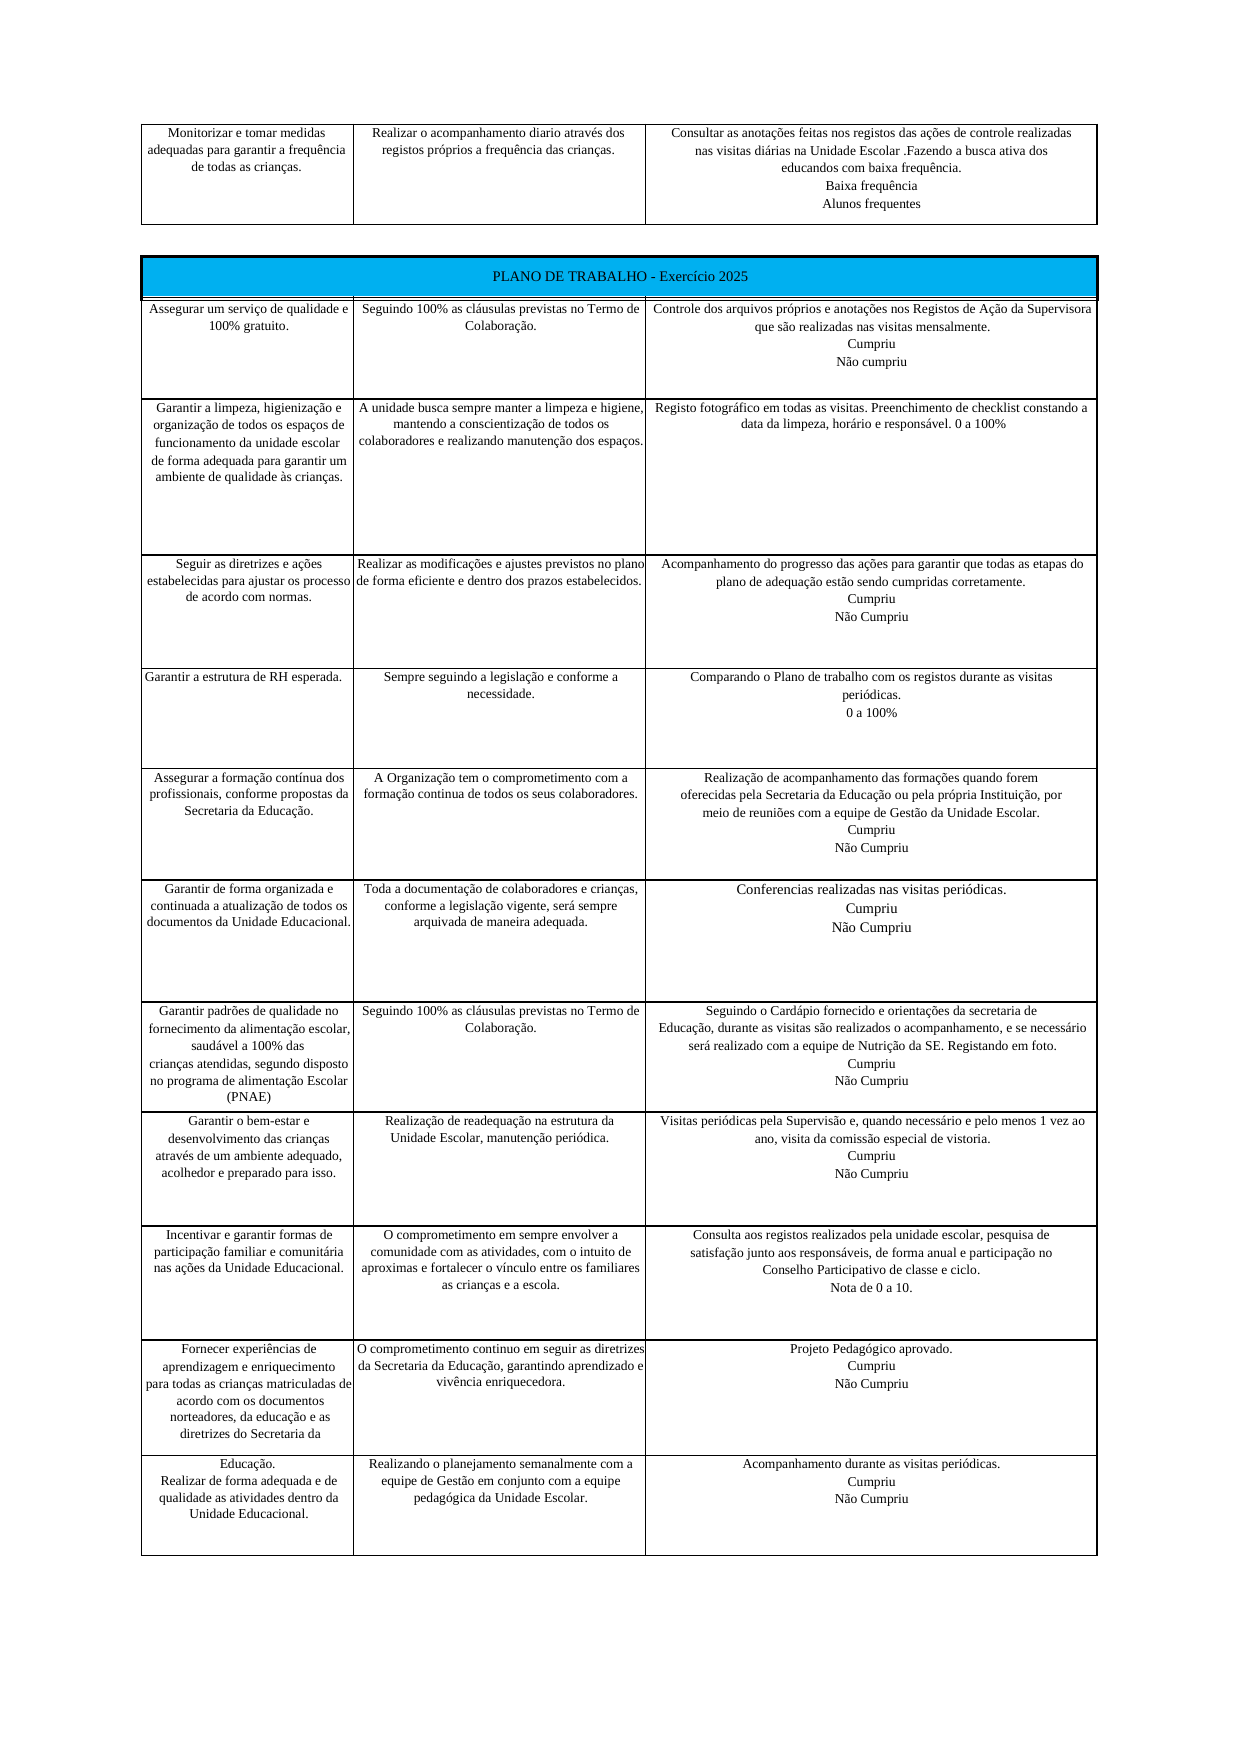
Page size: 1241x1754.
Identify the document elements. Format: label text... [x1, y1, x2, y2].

table_cell Seguindo 100% as cláusulas previstas no Termo de Colaboração. [354, 301, 645, 398]
table_cell Controle dos arquivos próprios e anotações nos Registos de Ação da Supervisora que são realizadas nas visitas mensalmente. Cumpriu Não cumpriu [646, 301, 1096, 398]
table_cell Realizar o acompanhamento diario através dos registos próprios a frequência das crianças. [354, 125, 645, 224]
table_cell Fornecer experiências de aprendizagem e enriquecimento para todas as crianças matriculadas de acordo com os documentos norteadores, da educação e as diretrizes do Secretaria da [142, 1341, 353, 1454]
table_cell Educação. Realizar de forma adequada e de qualidade as atividades dentro da Unidade Educacional. [142, 1456, 353, 1555]
table_cell O comprometimento continuo em seguir as diretrizes da Secretaria da Educação, garantindo aprendizado e vivência enriquecedora. [354, 1341, 645, 1454]
table_cell Visitas periódicas pela Supervisão e, quando necessário e pelo menos 1 vez ao ano, visita da comissão especial de vistoria. Cumpriu Não Cumpriu [646, 1113, 1096, 1225]
table_cell Garantir o bem-estar e desenvolvimento das crianças através de um ambiente adequado, acolhedor e preparado para isso. [142, 1113, 353, 1225]
table_cell Acompanhamento durante as visitas periódicas. Cumpriu Não Cumpriu [646, 1456, 1096, 1555]
table_cell Seguindo 100% as cláusulas previstas no Termo de Colaboração. [354, 1003, 645, 1111]
table_cell Seguir as diretrizes e ações estabelecidas para ajustar os processo de acordo com normas. [142, 556, 353, 667]
table_cell A Organização tem o comprometimento com a formação continua de todos os seus colaboradores. [354, 769, 645, 879]
table_cell O comprometimento em sempre envolver a comunidade com as atividades, com o intuito de aproximas e fortalecer o vínculo entre os familiares as crianças e a escola. [354, 1227, 645, 1339]
table_cell Monitorizar e tomar medidas adequadas para garantir a frequência de todas as crianças. [142, 125, 353, 224]
table_cell Sempre seguindo a legislação e conforme a necessidade. [354, 669, 645, 768]
table_header PLANO DE TRABALHO - Exercício 2025 [143, 258, 1096, 296]
table_cell Acompanhamento do progresso das ações para garantir que todas as etapas do plano de adequação estão sendo cumpridas corretamente. Cumpriu Não Cumpriu [646, 556, 1096, 667]
table_cell Incentivar e garantir formas de participação familiar e comunitária nas ações da Unidade Educacional. [142, 1227, 353, 1339]
table_cell Assegurar um serviço de qualidade e 100% gratuito. [142, 301, 353, 398]
table_cell A unidade busca sempre manter a limpeza e higiene, mantendo a conscientização de todos os colaboradores e realizando manutenção dos espaços. [354, 400, 645, 554]
table_cell Comparando o Plano de trabalho com os registos durante as visitas periódicas. 0 a 100% [646, 669, 1096, 768]
table_cell Realização de acompanhamento das formações quando forem oferecidas pela Secretaria da Educação ou pela própria Instituição, por meio de reuniões com a equipe de Gestão da Unidade Escolar. Cumpriu Não Cumpriu [646, 769, 1096, 879]
table_cell Realizar as modificações e ajustes previstos no plano de forma eficiente e dentro dos prazos estabelecidos. [354, 556, 645, 667]
table_cell Toda a documentação de colaboradores e crianças, conforme a legislação vigente, será sempre arquivada de maneira adequada. [354, 881, 645, 1001]
table_cell Garantir de forma organizada e continuada a atualização de todos os documentos da Unidade Educacional. [142, 881, 353, 1001]
table_cell Consulta aos registos realizados pela unidade escolar, pesquisa de satisfação junto aos responsáveis, de forma anual e participação no Conselho Participativo de classe e ciclo. Nota de 0 a 10. [646, 1227, 1096, 1339]
table_cell Garantir a limpeza, higienização e organização de todos os espaços de funcionamento da unidade escolar de forma adequada para garantir um ambiente de qualidade às crianças. [142, 400, 353, 554]
table_cell Conferencias realizadas nas visitas periódicas. Cumpriu Não Cumpriu [646, 881, 1096, 1001]
table_cell Garantir padrões de qualidade no fornecimento da alimentação escolar, saudável a 100% das crianças atendidas, segundo disposto no programa de alimentação Escolar (PNAE) [142, 1003, 353, 1111]
table_cell Consultar as anotações feitas nos registos das ações de controle realizadas nas visitas diárias na Unidade Escolar .Fazendo a busca ativa dos educandos com baixa frequência. Baixa frequência Alunos frequentes [646, 125, 1096, 224]
table_cell Garantir a estrutura de RH esperada. [142, 669, 353, 768]
table_cell Assegurar a formação contínua dos profissionais, conforme propostas da Secretaria da Educação. [142, 769, 353, 879]
table_cell Realização de readequação na estrutura da Unidade Escolar, manutenção periódica. [354, 1113, 645, 1225]
table_cell Seguindo o Cardápio fornecido e orientações da secretaria de Educação, durante as visitas são realizados o acompanhamento, e se necessário será realizado com a equipe de Nutrição da SE. Registando em foto. Cumpriu Não Cumpriu [646, 1003, 1096, 1111]
table_cell Registo fotográfico em todas as visitas. Preenchimento de checklist constando a data da limpeza, horário e responsável. 0 a 100% [646, 400, 1096, 554]
table_cell Realizando o planejamento semanalmente com a equipe de Gestão em conjunto com a equipe pedagógica da Unidade Escolar. [354, 1456, 645, 1555]
table_cell Projeto Pedagógico aprovado. Cumpriu Não Cumpriu [646, 1341, 1096, 1454]
